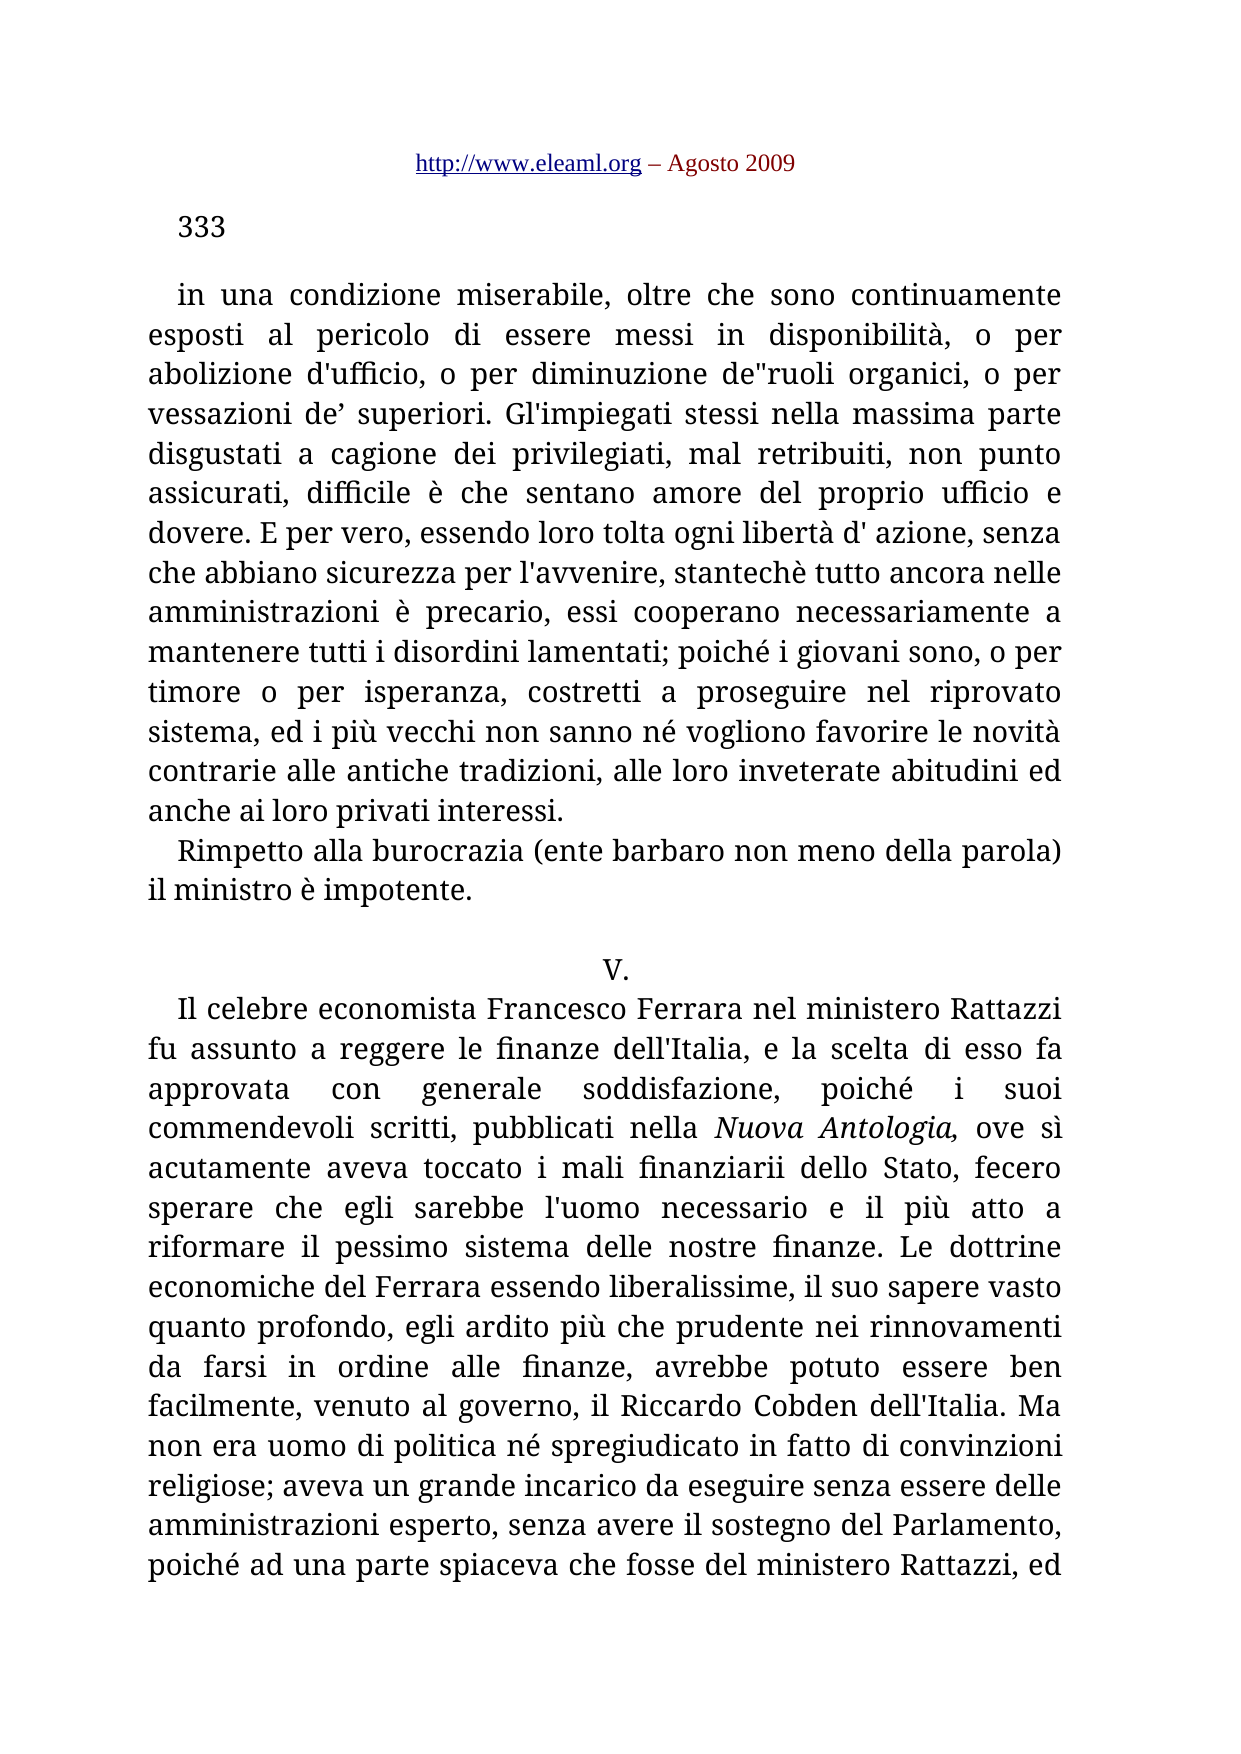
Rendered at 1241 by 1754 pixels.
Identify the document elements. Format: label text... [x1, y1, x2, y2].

text 333 [148, 206, 1063, 246]
text Rimpetto alla burocrazia (ente barbaro non meno della parola) il ministro è impotente. [148, 830, 1063, 909]
text Il celebre economista Francesco Ferrara nel ministero Rattazzi fu assunto a reggere le finanze dell'Italia, e la scelta di esso fa approvata con generale soddisfazione, poiché i suoi commendevoli scritti, pubblicati nella Nuova Antologia, ove sì acutamente aveva toccato i mali finanziarii dello Stato, fecero sperare che egli sarebbe l'uomo necessario e il più atto a riformare il pessimo sistema delle nostre finanze. Le dottrine economiche del Ferrara essendo liberalissime, il suo sapere vasto quanto profondo, egli ardito più che prudente nei rinnovamenti da farsi in ordine alle finanze, avrebbe potuto essere ben facilmente, venuto al governo, il Riccardo Cobden dell'Italia. Ma non era uomo di politica né spregiudicato in fatto di convinzioni religiose; aveva un grande incarico da eseguire senza essere delle amministrazioni esperto, senza avere il sostegno del Parlamento, poiché ad una parte spiaceva che fosse del ministero Rattazzi, ed [148, 989, 1063, 1584]
text V. [148, 949, 1063, 989]
text in una condizione miserabile, oltre che sono continuamente esposti al pericolo di essere messi in disponibilità, o per abolizione d'ufficio, o per diminuzione de"ruoli organici, o per vessazioni de’ superiori. Gl'impiegati stessi nella massima parte disgustati a cagione dei privilegiati, mal retribuiti, non punto assicurati, difficile è che sentano amore del proprio ufficio e dovere. E per vero, essendo loro tolta ogni libertà d' azione, senza che abbiano sicurezza per l'avvenire, stantechè tutto ancora nelle amministrazioni è precario, essi cooperano necessariamente a mantenere tutti i disordini lamentati; poiché i giovani sono, o per timore o per isperanza, costretti a proseguire nel riprovato sistema, ed i più vecchi non sanno né vogliono favorire le novità contrarie alle antiche tradizioni, alle loro inveterate abitudini ed anche ai loro privati interessi. [148, 274, 1063, 830]
